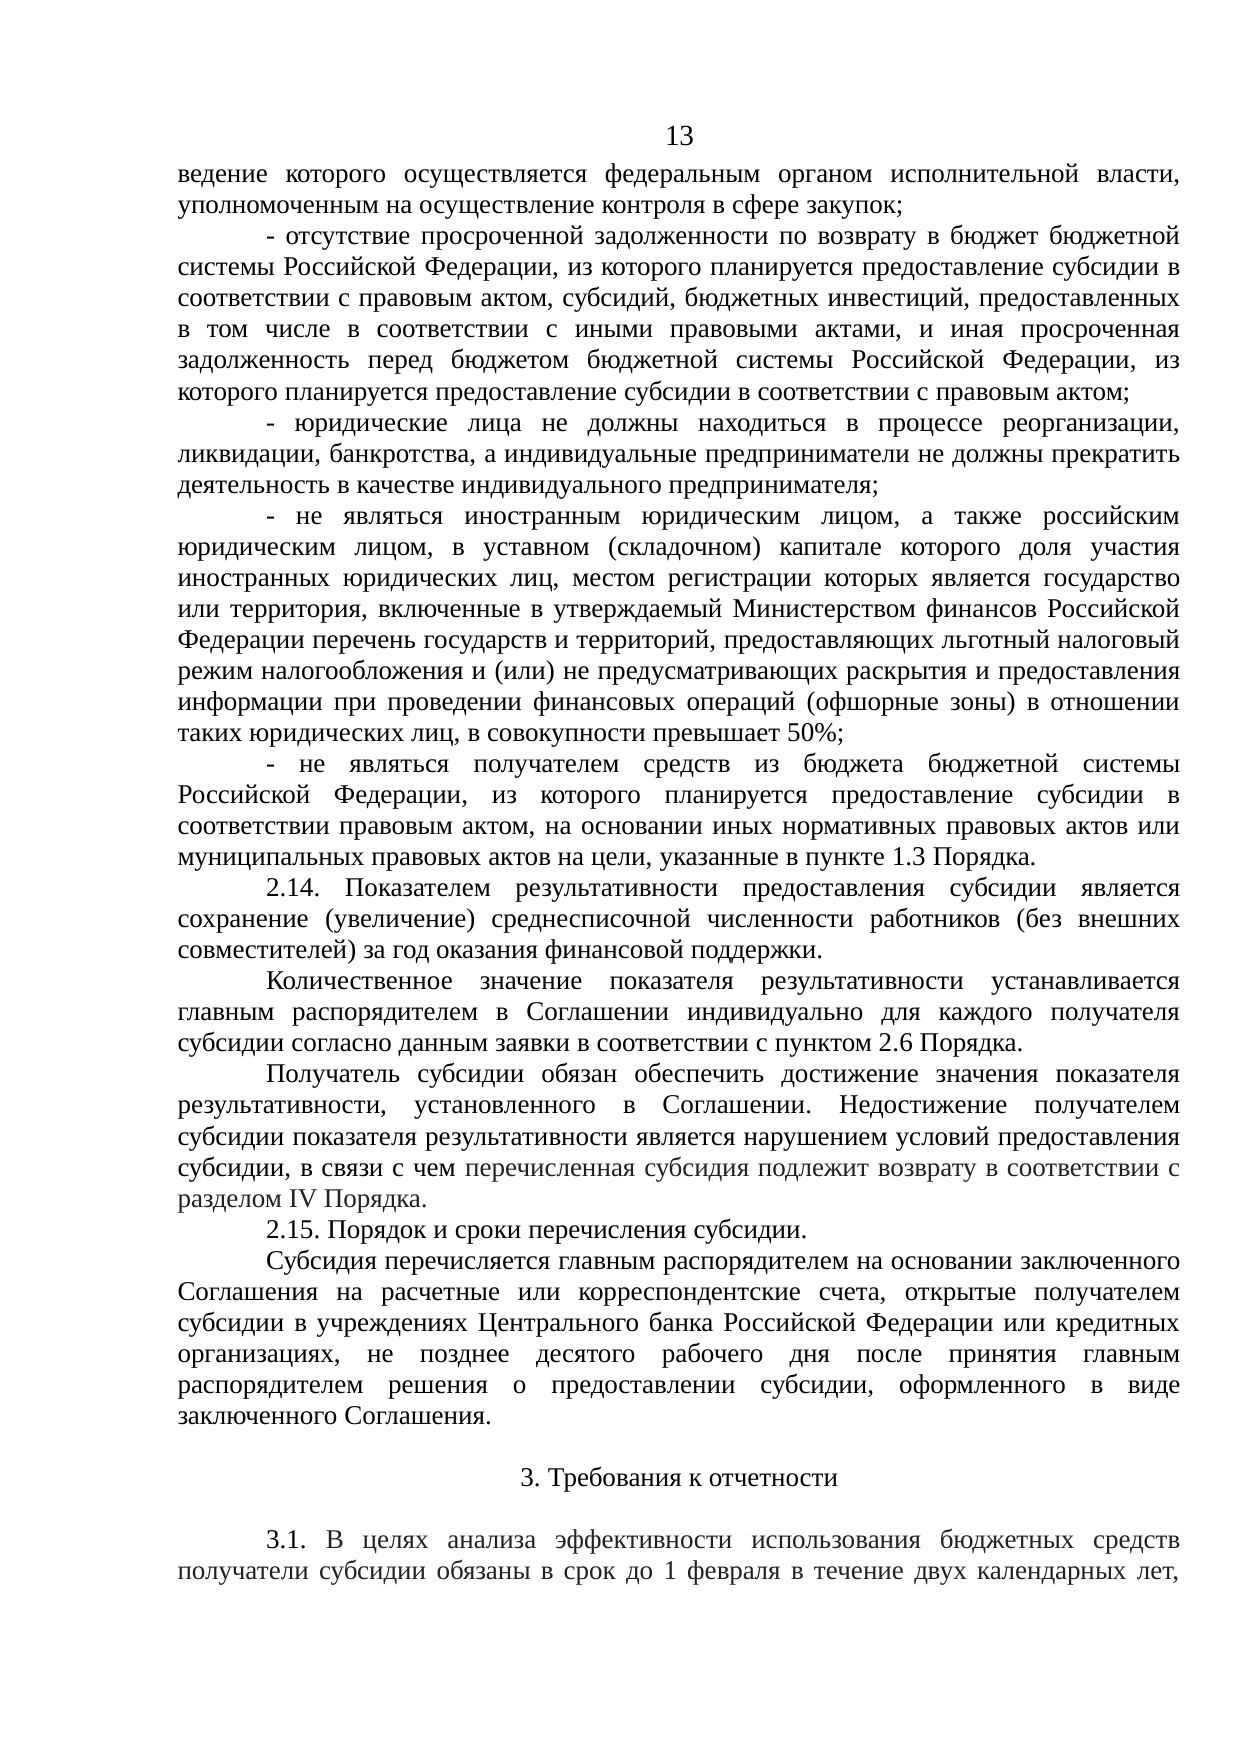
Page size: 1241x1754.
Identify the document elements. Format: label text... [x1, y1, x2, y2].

text 3.1. В целях анализа эффективности использования бюджетных средств получатели субсидии обязаны в срок до 1 февраля в течение двух календарных лет, [177, 1523, 1181, 1586]
text Получатель субсидии обязан обеспечить достижение значения показателя результативности, установленного в Соглашении. Недостижение получателем субсидии показателя результативности является нарушением условий предоставления субсидии, в связи с чем перечисленная субсидия подлежит возврату в соответствии с разделом IV Порядка. [177, 1058, 1181, 1213]
text 3. Требования к отчетности [177, 1461, 1181, 1492]
text - не являться получателем средств из бюджета бюджетной системы Российской Федерации, из которого планируется предоставление субсидии в соответствии правовым актом, на основании иных нормативных правовых актов или муниципальных правовых актов на цели, указанные в пункте 1.3 Порядка. [177, 747, 1181, 872]
text - отсутствие просроченной задолженности по возврату в бюджет бюджетной системы Российской Федерации, из которого планируется предоставление субсидии в соответствии с правовым актом, субсидий, бюджетных инвестиций, предоставленных в том числе в соответствии с иными правовыми актами, и иная просроченная задолженность перед бюджетом бюджетной системы Российской Федерации, из которого планируется предоставление субсидии в соответствии с правовым актом; [177, 220, 1181, 406]
text 2.15. Порядок и сроки перечисления субсидии. [177, 1213, 1181, 1244]
text - юридические лица не должны находиться в процессе реорганизации, ликвидации, банкротства, а индивидуальные предприниматели не должны прекратить деятельность в качестве индивидуального предпринимателя; [177, 406, 1181, 499]
text ведение которого осуществляется федеральным органом исполнительной власти, уполномоченным на осуществление контроля в сфере закупок; [177, 158, 1181, 220]
text 2.14. Показателем результативности предоставления субсидии является сохранение (увеличение) среднесписочной численности работников (без внешних совместителей) за год оказания финансовой поддержки. [177, 872, 1181, 965]
text - не являться иностранным юридическим лицом, а также российским юридическим лицом, в уставном (складочном) капитале которого доля участия иностранных юридических лиц, местом регистрации которых является государство или территория, включенные в утверждаемый Министерством финансов Российской Федерации перечень государств и территорий, предоставляющих льготный налоговый режим налогообложения и (или) не предусматривающих раскрытия и предоставления информации при проведении финансовых операций (офшорные зоны) в отношении таких юридических лиц, в совокупности превышает 50%; [177, 499, 1181, 747]
text Субсидия перечисляется главным распорядителем на основании заключенного Соглашения на расчетные или корреспондентские счета, открытые получателем субсидии в учреждениях Центрального банка Российской Федерации или кредитных организациях, не позднее десятого рабочего дня после принятия главным распорядителем решения о предоставлении субсидии, оформленного в виде заключенного Соглашения. [177, 1244, 1181, 1430]
text Количественное значение показателя результативности устанавливается главным распорядителем в Соглашении индивидуально для каждого получателя субсидии согласно данным заявки в соответствии с пунктом 2.6 Порядка. [177, 965, 1181, 1058]
